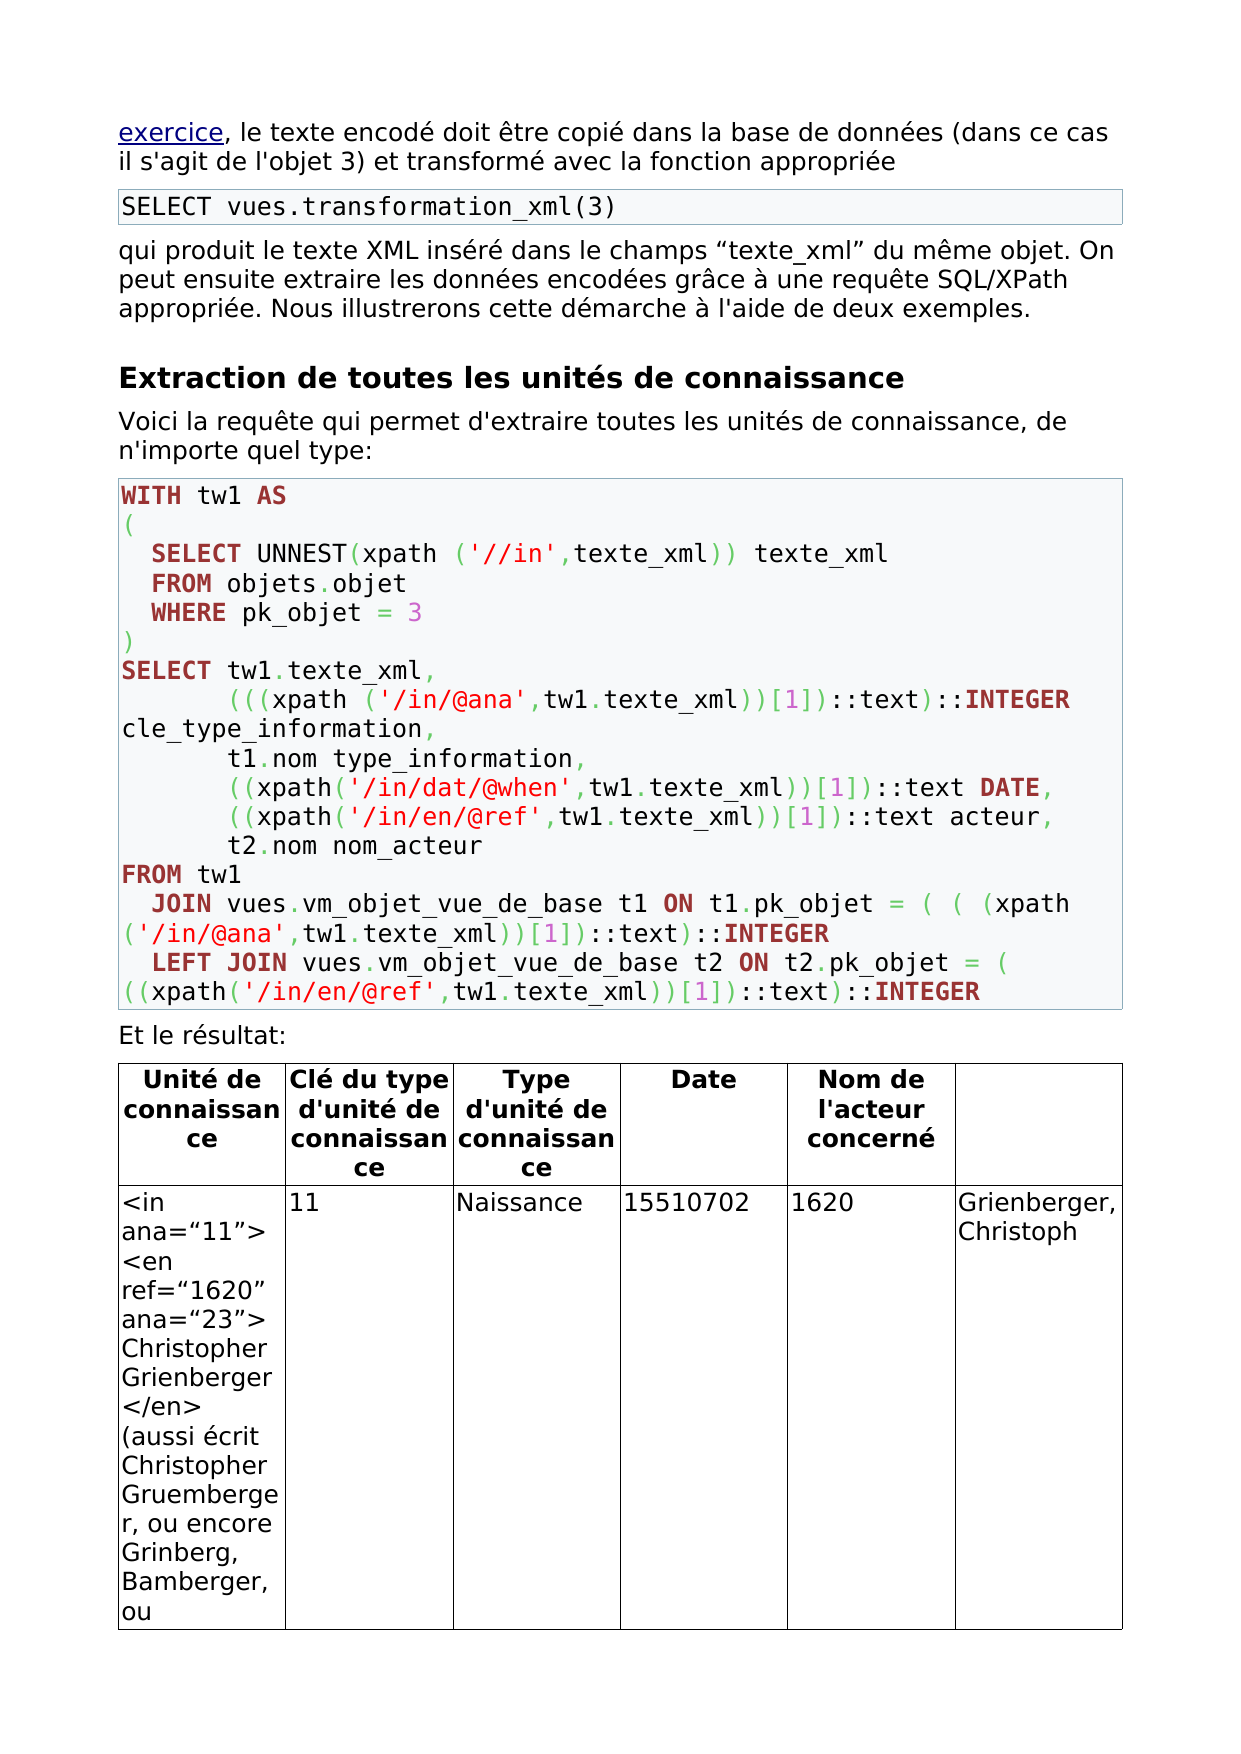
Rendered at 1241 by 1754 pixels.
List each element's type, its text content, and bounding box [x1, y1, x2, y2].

subtitle Extraction de toutes les unités de connaissance [118, 361, 1122, 395]
table_cell Grienberger, Christoph [956, 1186, 1122, 1629]
text Voici la requête qui permet d'extraire toutes les unités de connaissance, de n'importe quel type: [118, 407, 1122, 466]
table_header Type d'unité de connaissance [454, 1064, 620, 1185]
text WITH tw1 AS ( SELECT UNNEST(xpath ('//in',texte_xml)) texte_xml FROM objets.objet WHERE pk_objet = 3 ) SELECT tw1.texte_xml, (((xpath ('/in/@ana',tw1.texte_xml))[1])::text)::INTEGER cle_type_information, t1.nom type_information, ((xpath('/in/dat/@when',tw1.texte_xml))[1])::text DATE, ((xpath('/in/en/@ref',tw1.texte_xml))[1])::text acteur, t2.nom nom_acteur FROM tw1 JOIN vues.vm_objet_vue_de_base t1 ON t1.pk_objet = ( ( (xpath ('/in/@ana',tw1.texte_xml))[1])::text)::INTEGER LEFT JOIN vues.vm_objet_vue_de_base t2 ON t2.pk_objet = ( ((xpath('/in/en/@ref',tw1.texte_xml))[1])::text)::INTEGER [119, 479, 1122, 1009]
table_cell <in ana=“11”><en ref=“1620” ana=“23”>Christopher Grienberger</en> (aussi écrit Christopher Gruemberger, ou encore Grinberg, Bamberger, ou [119, 1186, 285, 1629]
table_header Unité de connaissance [119, 1064, 285, 1185]
table_header Date [621, 1064, 787, 1185]
table_header [956, 1064, 1122, 1185]
table_cell 1620 [788, 1186, 955, 1629]
table_cell 11 [286, 1186, 453, 1629]
text Et le résultat: [118, 1021, 1122, 1050]
text SELECT vues.transformation_xml(3) [119, 190, 1122, 224]
table_cell Naissance [454, 1186, 620, 1629]
table_header Clé du type d'unité de connaissance [286, 1064, 453, 1185]
table_header Nom de l'acteur concerné [788, 1064, 955, 1185]
table_cell 15510702 [621, 1186, 787, 1629]
text exercice, le texte encodé doit être copié dans la base de données (dans ce cas il s'agit de l'objet 3) et transformé avec la fonction appropriée [118, 118, 1122, 176]
text qui produit le texte XML inséré dans le champs “texte_xml” du même objet. On peut ensuite extraire les données encodées grâce à une requête SQL/XPath appropriée. Nous illustrerons cette démarche à l'aide de deux exemples. [118, 236, 1122, 323]
